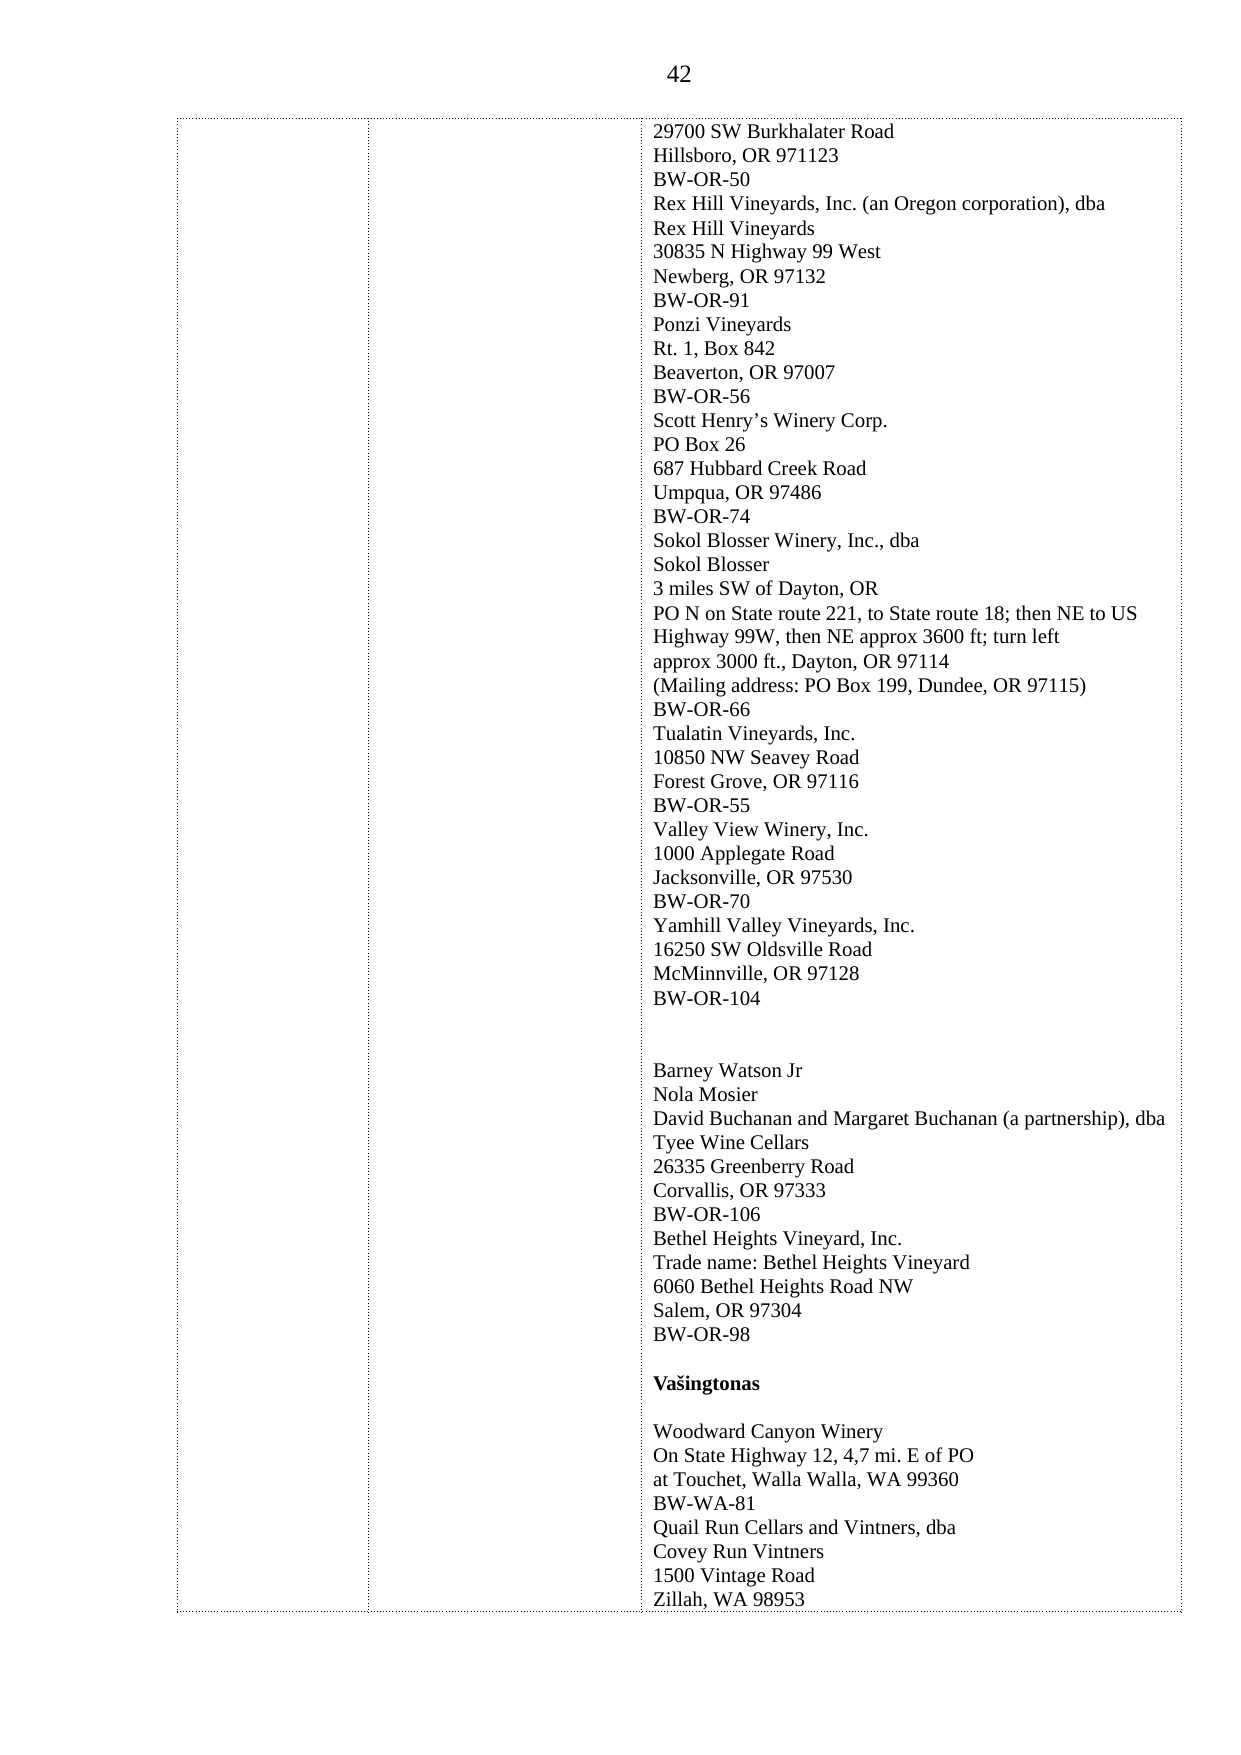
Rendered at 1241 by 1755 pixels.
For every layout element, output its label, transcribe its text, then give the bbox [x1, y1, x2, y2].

table_cell 29700 SW Burkhalater Road Hillsboro, OR 971123 BW-OR-50 Rex Hill Vineyards, Inc. (an Oregon corporation), dba Rex Hill Vineyards 30835 N Highway 99 West Newberg, OR 97132 BW-OR-91 Ponzi Vineyards Rt. 1, Box 842 Beaverton, OR 97007 BW-OR-56 Scott Henry’s Winery Corp. PO Box 26 687 Hubbard Creek Road Umpqua, OR 97486 BW-OR-74 Sokol Blosser Winery, Inc., dba Sokol Blosser 3 miles SW of Dayton, OR PO N on State route 221, to State route 18; then NE to US Highway 99W, then NE approx 3600 ft; turn left approx 3000 ft., Dayton, OR 97114 (Mailing address: PO Box 199, Dundee, OR 97115) BW-OR-66 Tualatin Vineyards, Inc. 10850 NW Seavey Road Forest Grove, OR 97116 BW-OR-55 Valley View Winery, Inc. 1000 Applegate Road Jacksonville, OR 97530 BW-OR-70 Yamhill Valley Vineyards, Inc. 16250 SW Oldsville Road McMinnville, OR 97128 BW-OR-104 Barney Watson Jr Nola Mosier David Buchanan and Margaret Buchanan (a partnership), dba Tyee Wine Cellars 26335 Greenberry Road Corvallis, OR 97333 BW-OR-106 Bethel Heights Vineyard, Inc. Trade name: Bethel Heights Vineyard 6060 Bethel Heights Road NW Salem, OR 97304 BW-OR-98 Vašingtonas Woodward Canyon Winery On State Highway 12, 4,7 mi. E of PO at Touchet, Walla Walla, WA 99360 BW-WA-81 Quail Run Cellars and Vintners, dba Covey Run Vintners 1500 Vintage Road Zillah, WA 98953 [642, 118, 1181, 1611]
table_cell [369, 118, 642, 1611]
table_cell [177, 118, 369, 1611]
